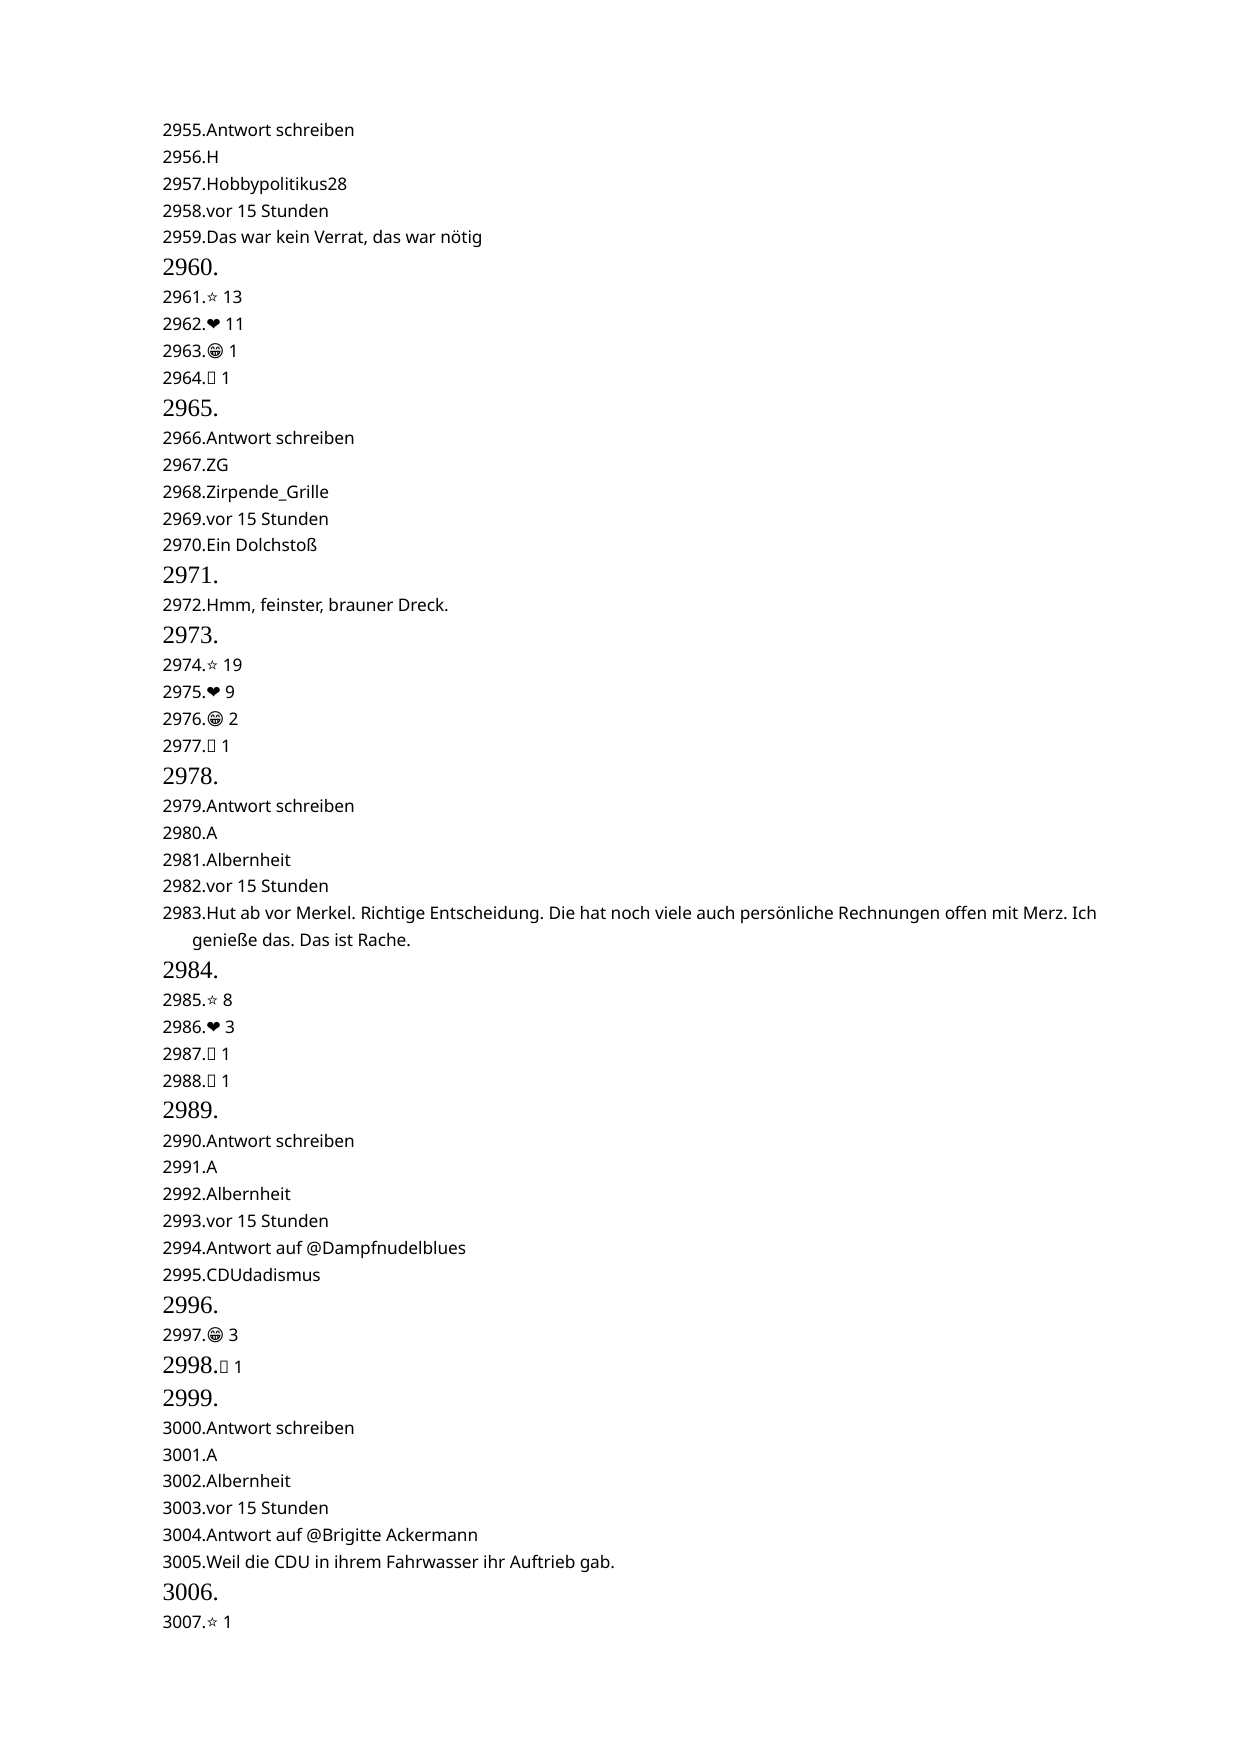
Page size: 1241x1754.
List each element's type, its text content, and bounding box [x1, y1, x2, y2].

list ⭐️ 8 [162, 988, 1122, 1012]
list ⭐️ 19 [162, 653, 1122, 677]
list Hut ab vor Merkel. Richtige Entscheidung. Die hat noch viele auch persönliche Rechnungen offen mit Merz. Ich genieße das. Das ist Rache. [162, 901, 1122, 952]
list Antwort schreiben [162, 1416, 1122, 1439]
list CDUdadismus [162, 1263, 1122, 1286]
list Antwort auf @Brigitte Ackermann [162, 1523, 1122, 1547]
list 😁 1 [162, 339, 1122, 363]
list vor 15 Stunden [162, 507, 1122, 530]
list ❤️ 11 [162, 312, 1122, 336]
list Antwort schreiben [162, 794, 1122, 817]
list Antwort auf @Dampfnudelblues [162, 1236, 1122, 1259]
list 🙁 1 [162, 1350, 1122, 1378]
list Antwort schreiben [162, 426, 1122, 449]
list Hmm, feinster, brauner Dreck. [162, 593, 1122, 617]
list 😁 3 [162, 1323, 1122, 1346]
list Albernheit [162, 1469, 1122, 1493]
list A [162, 821, 1122, 844]
list ❤️ 9 [162, 680, 1122, 704]
list Albernheit [162, 848, 1122, 871]
list 🤨 1 [162, 1069, 1122, 1092]
list ZG [162, 453, 1122, 476]
list 🙁 1 [162, 734, 1122, 757]
list ❤️ 3 [162, 1015, 1122, 1038]
list Weil die CDU in ihrem Fahrwasser ihr Auftrieb gab. [162, 1550, 1122, 1574]
list ⭐️ 13 [162, 286, 1122, 309]
list Zirpende_Grille [162, 480, 1122, 503]
list Ein Dolchstoß [162, 533, 1122, 557]
list Hobbypolitikus28 [162, 172, 1122, 195]
list 🙁 1 [162, 366, 1122, 389]
list vor 15 Stunden [162, 1496, 1122, 1520]
list vor 15 Stunden [162, 874, 1122, 898]
list A [162, 1443, 1122, 1466]
list Albernheit [162, 1182, 1122, 1206]
list Antwort schreiben [162, 1129, 1122, 1152]
list Antwort schreiben [162, 118, 1122, 142]
list Das war kein Verrat, das war nötig [162, 226, 1122, 249]
list 😁 2 [162, 707, 1122, 731]
list H [162, 145, 1122, 168]
list 🙁 1 [162, 1042, 1122, 1065]
list vor 15 Stunden [162, 1209, 1122, 1233]
list A [162, 1156, 1122, 1179]
list ⭐️ 1 [162, 1610, 1122, 1633]
list vor 15 Stunden [162, 199, 1122, 222]
